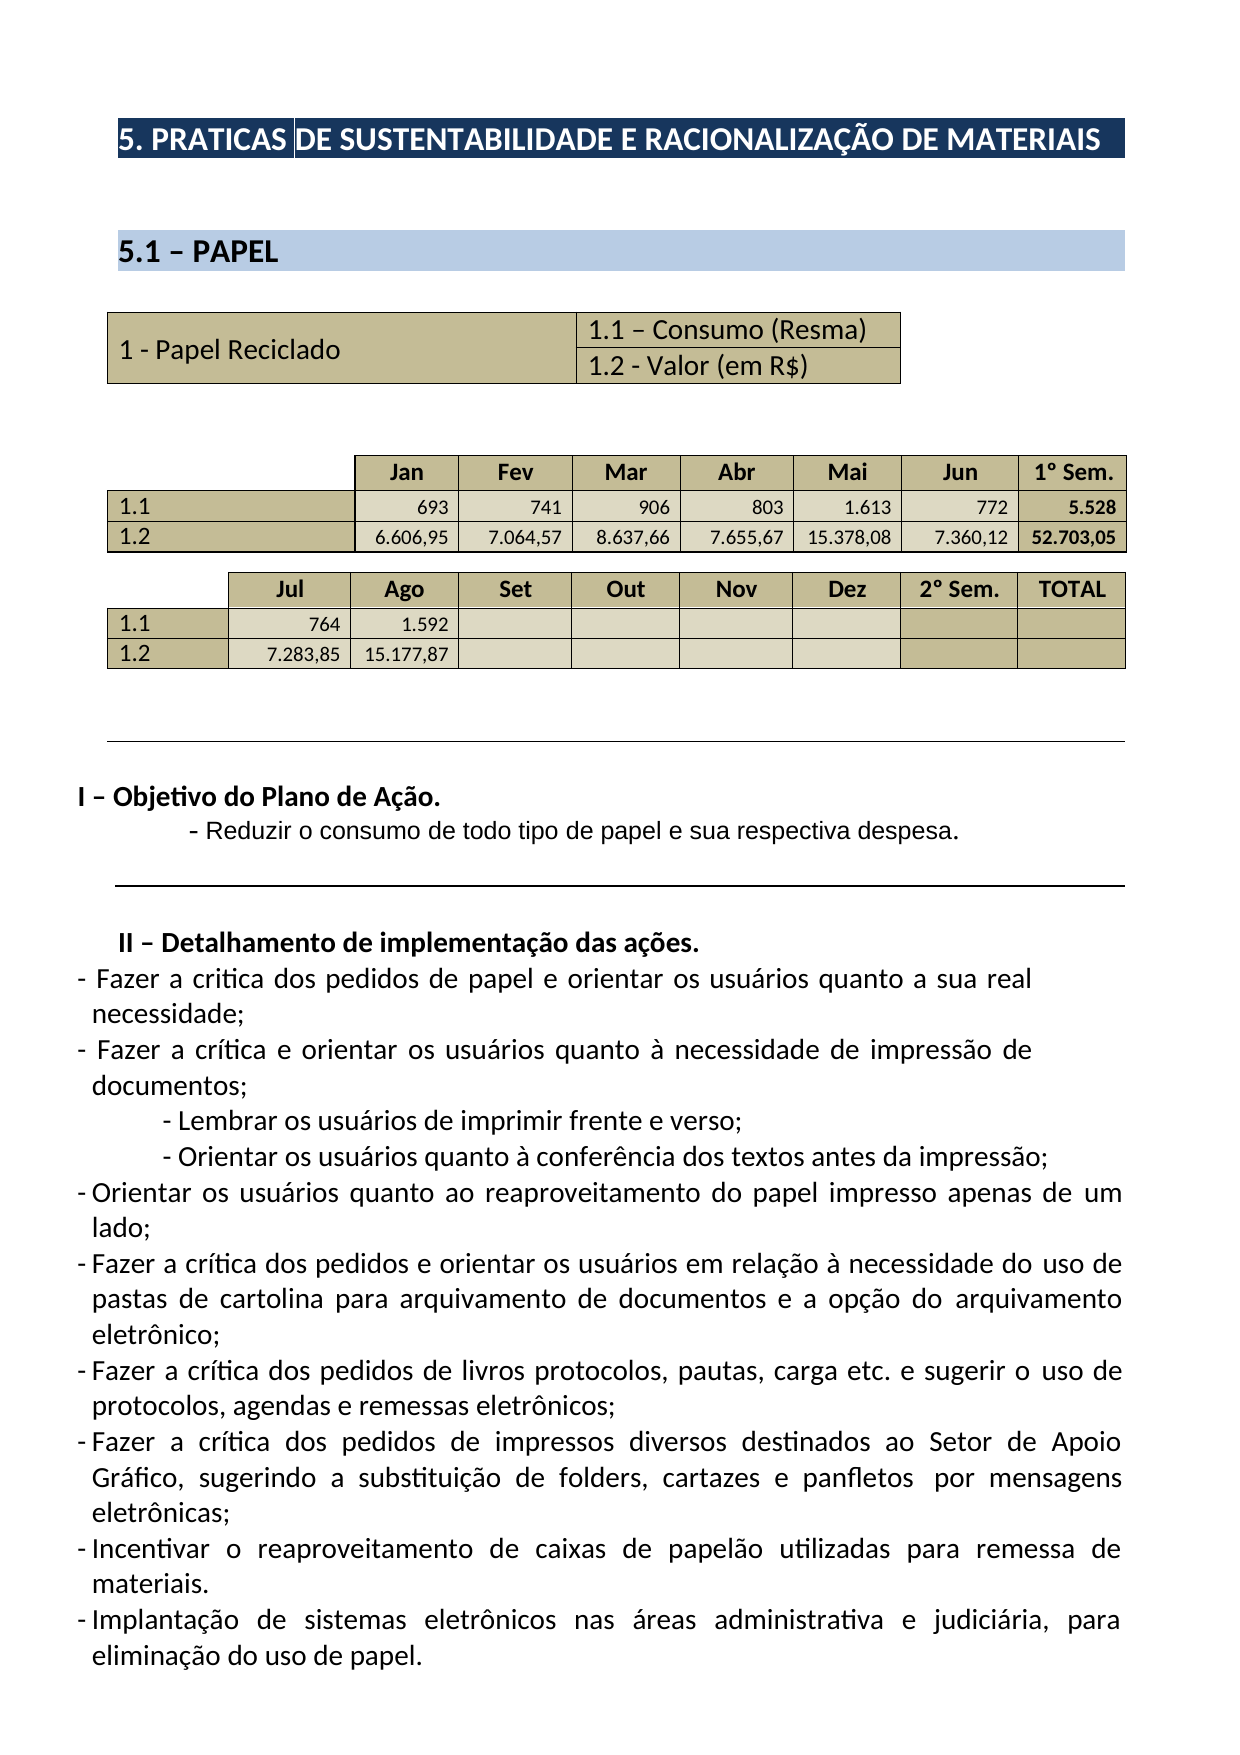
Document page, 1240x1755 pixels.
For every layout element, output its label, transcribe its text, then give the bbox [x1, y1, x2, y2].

list Fazer a crítica dos pedidos de livros protocolos, pautas, carga etc. e sugerir o uso de protocolos, agendas e remessas eletrônicos; [77, 1352, 1122, 1423]
table_cell 1.2 [108, 522, 354, 551]
table_header 1º Sem. [1019, 456, 1126, 490]
table_header Ago [351, 573, 458, 607]
table_header TOTAL [1018, 573, 1125, 607]
list Orientar os usuários quanto ao reaproveitamento do papel impresso apenas de um lado; [77, 1174, 1122, 1245]
table_cell 6.606,95 [356, 522, 458, 551]
list Fazer a critica dos pedidos de papel e orientar os usuários quanto a sua real necessidade; [77, 960, 1122, 1031]
table_header Mar [573, 456, 680, 490]
table_cell 15.177,87 [351, 639, 458, 668]
table_cell [459, 609, 571, 638]
table_header Jun [902, 456, 1018, 490]
list PRATICAS DE SUSTENTABILIDADE E RACIONALIZAÇÃO DE MATERIAIS [151, 118, 1146, 158]
table_header Set [459, 573, 571, 607]
table_header 1 - Papel Reciclado [108, 313, 576, 383]
table_cell 772 [902, 491, 1018, 521]
table_cell [901, 609, 1017, 638]
table_cell 1.2 [108, 639, 228, 668]
table_header Fev [459, 456, 572, 490]
table_header Abr [681, 456, 793, 490]
table_cell 1.1 [108, 491, 354, 521]
table_cell 52.703,05 [1019, 522, 1126, 551]
table_cell 5.528 [1019, 491, 1126, 521]
table_cell 15.378,08 [794, 522, 901, 551]
table_header Jul [229, 573, 350, 607]
table_cell 693 [356, 491, 458, 521]
table_cell [1018, 609, 1125, 638]
table_cell [572, 609, 679, 638]
table_header Mai [794, 456, 901, 490]
list Orientar os usuários quanto à conferência dos textos antes da impressão; [162, 1138, 1146, 1174]
table_header [108, 572, 228, 607]
table_cell 1.1 [108, 609, 228, 638]
list Fazer a crítica e orientar os usuários quanto à necessidade de impressão de documentos; [77, 1031, 1122, 1102]
table_cell 764 [229, 609, 350, 638]
table_cell 1.2 - Valor (em R$) [577, 348, 900, 383]
table_cell 7.655,67 [681, 522, 793, 551]
table_cell [680, 639, 792, 668]
table_header 2º Sem. [901, 573, 1017, 607]
table_header [108, 455, 354, 490]
table_cell 803 [681, 491, 793, 521]
table_cell [793, 639, 900, 668]
table_header Jan [356, 456, 458, 490]
list Implantação de sistemas eletrônicos nas áreas administrativa e judiciária, para eliminação do uso de papel. [77, 1601, 1122, 1672]
table_cell 1.592 [351, 609, 458, 638]
list Fazer a crítica dos pedidos de impressos diversos destinados ao Setor de Apoio Gráfico, sugerindo a substituição de folders, cartazes e panfletos por mensagens eletrônicas; [77, 1423, 1122, 1530]
table_cell [793, 609, 900, 638]
table_cell 8.637,66 [573, 522, 680, 551]
table_cell [680, 609, 792, 638]
table_cell 7.360,12 [902, 522, 1018, 551]
list Lembrar os usuários de imprimir frente e verso; [162, 1102, 1146, 1138]
table_cell 7.283,85 [229, 639, 350, 668]
table_cell 1.613 [794, 491, 901, 521]
table_header 1.1 – Consumo (Resma) [577, 313, 900, 347]
text 5.1 – PAPEL [118, 230, 1146, 271]
table_header Nov [680, 573, 792, 607]
list – Objetivo do Plano de Ação. [77, 778, 1146, 813]
table_cell [901, 639, 1017, 668]
table_header Out [572, 573, 679, 607]
list – Detalhamento de implementação das ações. [118, 924, 1146, 960]
list Incentivar o reaproveitamento de caixas de papelão utilizadas para remessa de materiais. [77, 1530, 1122, 1601]
table_cell [459, 639, 571, 668]
table_cell [1018, 639, 1125, 668]
table_cell 741 [459, 491, 572, 521]
table_cell 7.064,57 [459, 522, 572, 551]
list Fazer a crítica dos pedidos e orientar os usuários em relação à necessidade do uso de pastas de cartolina para arquivamento de documentos e a opção do arquivamento eletrônico; [77, 1245, 1122, 1352]
table_header Dez [793, 573, 900, 607]
table_cell 906 [573, 491, 680, 521]
text - Reduzir o consumo de todo tipo de papel e sua respectiva despesa. [188, 813, 1146, 846]
table_cell [572, 639, 679, 668]
